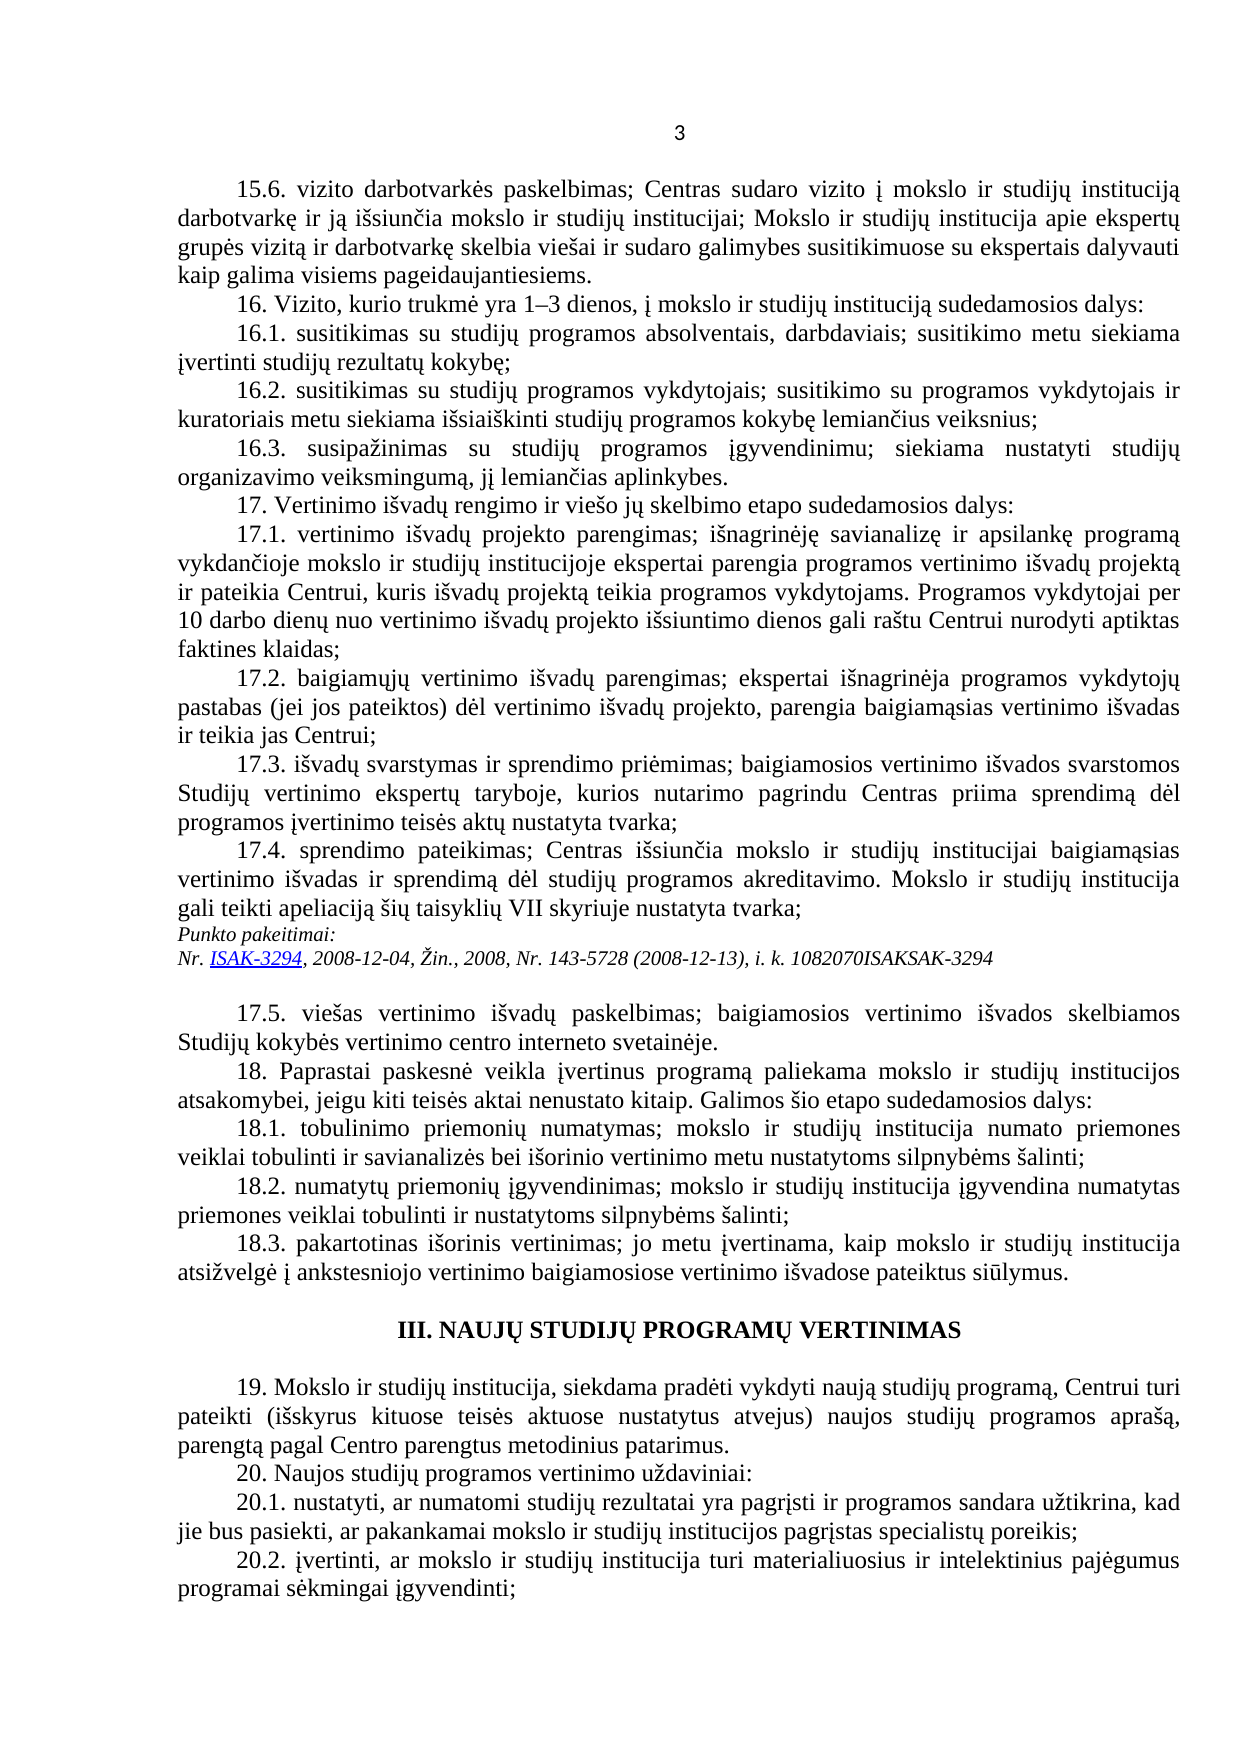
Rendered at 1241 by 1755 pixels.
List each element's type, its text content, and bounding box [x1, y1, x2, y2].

text Nr. ISAK-3294, 2008-12-04, Žin., 2008, Nr. 143-5728 (2008-12-13), i. k. 1082070ISAKSAK-3294 [177, 946, 1181, 970]
text 19. Mokslo ir studijų institucija, siekdama pradėti vykdyti naują studijų programą, Centrui turi pateikti (išskyrus kituose teisės aktuose nustatytus atvejus) naujos studijų programos aprašą, parengtą pagal Centro parengtus metodinius patarimus. [177, 1372, 1181, 1458]
text 17.4. sprendimo pateikimas; Centras išsiunčia mokslo ir studijų institucijai baigiamąsias vertinimo išvadas ir sprendimą dėl studijų programos akreditavimo. Mokslo ir studijų institucija gali teikti apeliaciją šių taisyklių VII skyriuje nustatyta tvarka; [177, 835, 1181, 922]
text 18.2. numatytų priemonių įgyvendinimas; mokslo ir studijų institucija įgyvendina numatytas priemones veiklai tobulinti ir nustatytoms silpnybėms šalinti; [177, 1171, 1181, 1228]
text 20. Naujos studijų programos vertinimo uždaviniai: [177, 1458, 1181, 1487]
text Punkto pakeitimai: [177, 922, 1181, 946]
text 17.3. išvadų svarstymas ir sprendimo priėmimas; baigiamosios vertinimo išvados svarstomos Studijų vertinimo ekspertų taryboje, kurios nutarimo pagrindu Centras priima sprendimą dėl programos įvertinimo teisės aktų nustatyta tvarka; [177, 749, 1181, 835]
text 17.5. viešas vertinimo išvadų paskelbimas; baigiamosios vertinimo išvados skelbiamos Studijų kokybės vertinimo centro interneto svetainėje. [177, 998, 1181, 1056]
text 16.2. susitikimas su studijų programos vykdytojais; susitikimo su programos vykdytojais ir kuratoriais metu siekiama išsiaiškinti studijų programos kokybę lemiančius veiksnius; [177, 375, 1181, 433]
text 18.1. tobulinimo priemonių numatymas; mokslo ir studijų institucija numato priemones veiklai tobulinti ir savianalizės bei išorinio vertinimo metu nustatytoms silpnybėms šalinti; [177, 1113, 1181, 1171]
text 17.2. baigiamųjų vertinimo išvadų parengimas; ekspertai išnagrinėja programos vykdytojų pastabas (jei jos pateiktos) dėl vertinimo išvadų projekto, parengia baigiamąsias vertinimo išvadas ir teikia jas Centrui; [177, 663, 1181, 749]
text 20.2. įvertinti, ar mokslo ir studijų institucija turi materialiuosius ir intelektinius pajėgumus programai sėkmingai įgyvendinti; [177, 1545, 1181, 1602]
text 17.1. vertinimo išvadų projekto parengimas; išnagrinėję savianalizę ir apsilankę programą vykdančioje mokslo ir studijų institucijoje ekspertai parengia programos vertinimo išvadų projektą ir pateikia Centrui, kuris išvadų projektą teikia programos vykdytojams. Programos vykdytojai per 10 darbo dienų nuo vertinimo išvadų projekto išsiuntimo dienos gali raštu Centrui nurodyti aptiktas faktines klaidas; [177, 519, 1181, 663]
text 20.1. nustatyti, ar numatomi studijų rezultatai yra pagrįsti ir programos sandara užtikrina, kad jie bus pasiekti, ar pakankamai mokslo ir studijų institucijos pagrįstas specialistų poreikis; [177, 1487, 1181, 1545]
text 16.1. susitikimas su studijų programos absolventais, darbdaviais; susitikimo metu siekiama įvertinti studijų rezultatų kokybę; [177, 318, 1181, 375]
text 18.3. pakartotinas išorinis vertinimas; jo metu įvertinama, kaip mokslo ir studijų institucija atsižvelgė į ankstesniojo vertinimo baigiamosiose vertinimo išvadose pateiktus siūlymus. [177, 1228, 1181, 1286]
text 16.3. susipažinimas su studijų programos įgyvendinimu; siekiama nustatyti studijų organizavimo veiksmingumą, jį lemiančias aplinkybes. [177, 433, 1181, 490]
text 17. Vertinimo išvadų rengimo ir viešo jų skelbimo etapo sudedamosios dalys: [177, 490, 1181, 519]
text 18. Paprastai paskesnė veikla įvertinus programą paliekama mokslo ir studijų institucijos atsakomybei, jeigu kiti teisės aktai nenustato kitaip. Galimos šio etapo sudedamosios dalys: [177, 1056, 1181, 1113]
text 16. Vizito, kurio trukmė yra 1–3 dienos, į mokslo ir studijų instituciją sudedamosios dalys: [177, 289, 1181, 318]
text 15.6. vizito darbotvarkės paskelbimas; Centras sudaro vizito į mokslo ir studijų instituciją darbotvarkę ir ją išsiunčia mokslo ir studijų institucijai; Mokslo ir studijų institucija apie ekspertų grupės vizitą ir darbotvarkę skelbia viešai ir sudaro galimybes susitikimuose su ekspertais dalyvauti kaip galima visiems pageidaujantiesiems. [177, 174, 1181, 289]
text III. NAUJŲ STUDIJŲ PROGRAMŲ VERTINIMAS [177, 1315, 1181, 1343]
